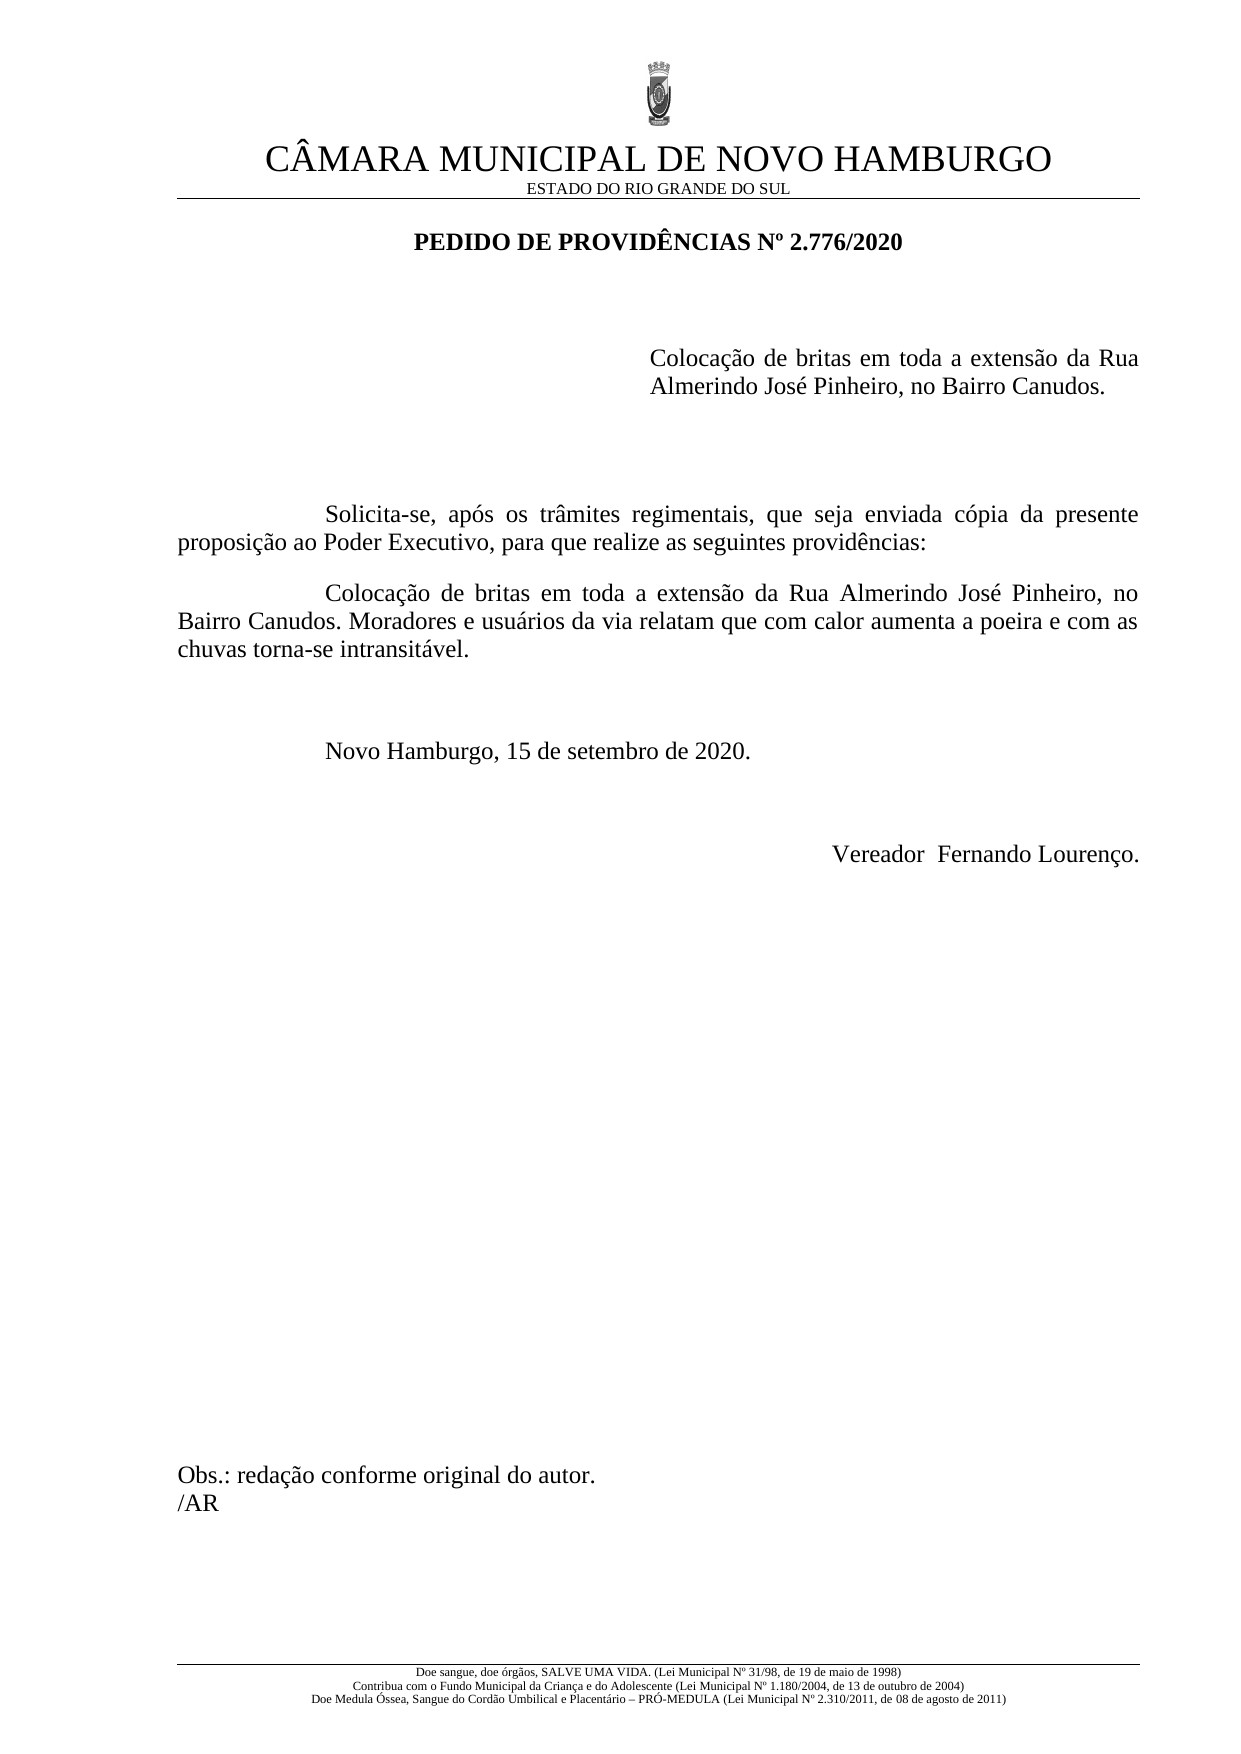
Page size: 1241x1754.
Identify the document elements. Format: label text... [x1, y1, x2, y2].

text Colocação de britas em toda a extensão da Rua Almerindo José Pinheiro, no Bairro Canudos. [649, 344, 1140, 400]
text PEDIDO DE PROVIDÊNCIAS Nº 2.776/2020 [177, 228, 1140, 256]
text /AR [177, 1489, 1140, 1516]
text Obs.: redação conforme original do autor. [177, 1461, 1140, 1489]
text Solicita-se, após os trâmites regimentais, que seja enviada cópia da presente proposição ao Poder Executivo, para que realize as seguintes providências: [177, 500, 1140, 556]
text Vereador Fernando Lourenço. [177, 840, 1140, 867]
text Colocação de britas em toda a extensão da Rua Almerindo José Pinheiro, no Bairro Canudos. Moradores e usuários da via relatam que com calor aumenta a poeira e com as chuvas torna-se intransitável. [177, 579, 1140, 662]
text Novo Hamburgo, 15 de setembro de 2020. [177, 737, 1140, 765]
